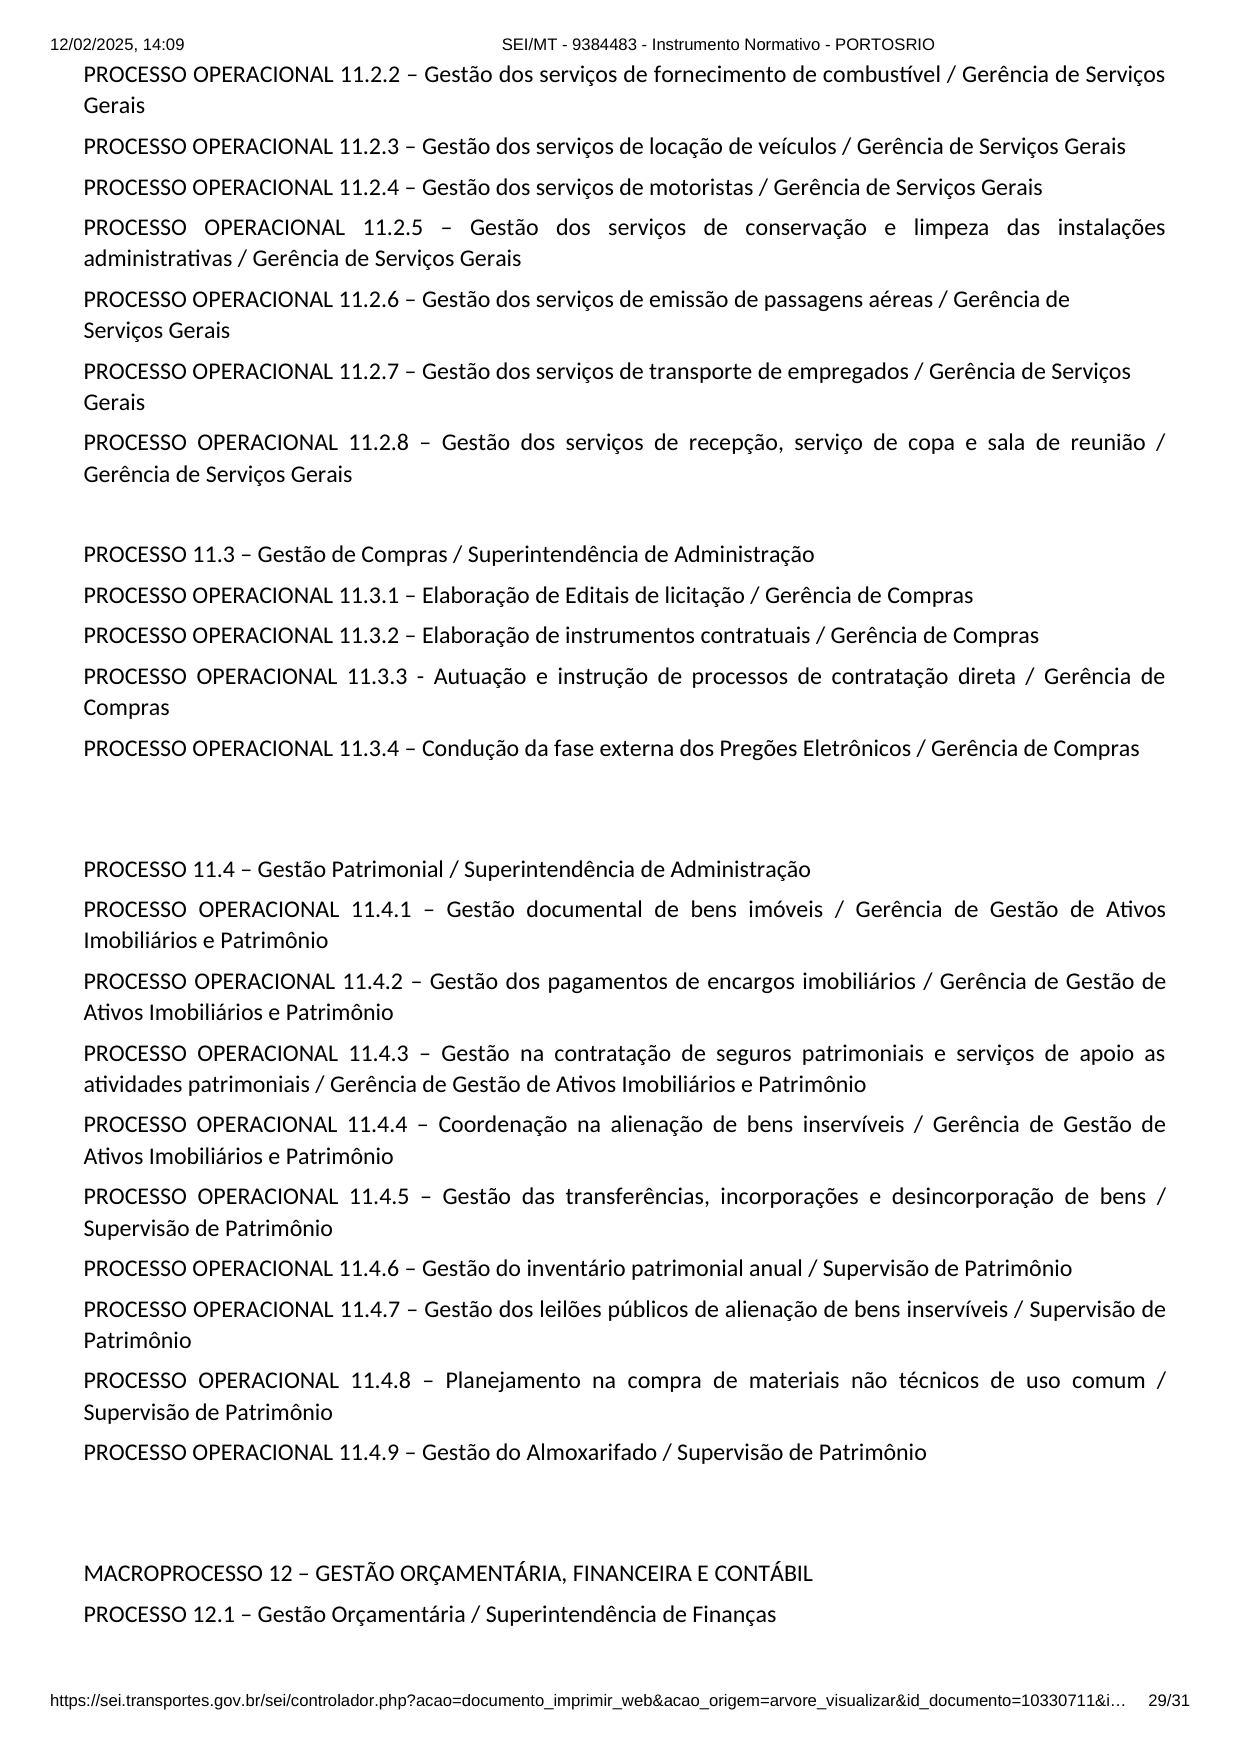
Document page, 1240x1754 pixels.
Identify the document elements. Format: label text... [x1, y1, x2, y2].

text PROCESSO OPERACIONAL 11.2.7 – Gestão dos serviços de transporte de empregados / Gerência de Serviços [83, 356, 1167, 385]
text PROCESSO 11.3 – Gestão de Compras / Superintendência de Administração [83, 539, 1167, 569]
text PROCESSO OPERACIONAL 11.3.2 – Elaboração de instrumentos contratuais / Gerência de Compras [83, 621, 1167, 650]
text PROCESSO OPERACIONAL 11.2.5 – Gestão dos serviços de conservação e limpeza das instalações administrativas / Gerência de Serviços Gerais [83, 212, 1167, 273]
text PROCESSO OPERACIONAL 11.3.1 – Elaboração de Editais de licitação / Gerência de Compras [83, 580, 1167, 609]
text PROCESSO 12.1 – Gestão Orçamentária / Superintendência de Finanças [83, 1599, 1167, 1628]
text PROCESSO OPERACIONAL 11.2.4 – Gestão dos serviços de motoristas / Gerência de Serviços Gerais [83, 172, 1167, 201]
text PROCESSO OPERACIONAL 11.4.5 – Gestão das transferências, incorporações e desincorporação de bens / Supervisão de Patrimônio [83, 1181, 1167, 1242]
text PROCESSO OPERACIONAL 11.2.3 – Gestão dos serviços de locação de veículos / Gerência de Serviços Gerais [83, 131, 1167, 160]
text Gerais [83, 387, 1167, 416]
text Serviços Gerais [83, 315, 1167, 344]
text PROCESSO OPERACIONAL 11.2.2 – Gestão dos serviços de fornecimento de combustível / Gerência de Serviços Gerais [83, 59, 1167, 120]
text MACROPROCESSO 12 – GESTÃO ORÇAMENTÁRIA, FINANCEIRA E CONTÁBIL [83, 1558, 1167, 1587]
text PROCESSO OPERACIONAL 11.4.2 – Gestão dos pagamentos de encargos imobiliários / Gerência de Gestão de Ativos Imobiliários e Patrimônio [83, 966, 1167, 1027]
text PROCESSO 11.4 – Gestão Patrimonial / Superintendência de Administração [83, 854, 1167, 883]
text PROCESSO OPERACIONAL 11.4.4 – Coordenação na alienação de bens inservíveis / Gerência de Gestão de Ativos Imobiliários e Patrimônio [83, 1109, 1167, 1170]
text PROCESSO OPERACIONAL 11.2.8 – Gestão dos serviços de recepção, serviço de copa e sala de reunião / Gerência de Serviços Gerais [83, 427, 1167, 488]
text PROCESSO OPERACIONAL 11.3.4 – Condução da fase externa dos Pregões Eletrônicos / Gerência de Compras [83, 733, 1167, 762]
text PROCESSO OPERACIONAL 11.3.3 - Autuação e instrução de processos de contratação direta / Gerência de Compras [83, 661, 1167, 722]
text PROCESSO OPERACIONAL 11.4.3 – Gestão na contratação de seguros patrimoniais e serviços de apoio as atividades patrimoniais / Gerência de Gestão de Ativos Imobiliários e Patrimônio [83, 1038, 1167, 1098]
text PROCESSO OPERACIONAL 11.4.9 – Gestão do Almoxarifado / Supervisão de Patrimônio [83, 1437, 1167, 1466]
text PROCESSO OPERACIONAL 11.4.1 – Gestão documental de bens imóveis / Gerência de Gestão de Ativos Imobiliários e Patrimônio [83, 894, 1167, 955]
text PROCESSO OPERACIONAL 11.2.6 – Gestão dos serviços de emissão de passagens aéreas / Gerência de [83, 284, 1167, 313]
text PROCESSO OPERACIONAL 11.4.6 – Gestão do inventário patrimonial anual / Supervisão de Patrimônio [83, 1253, 1167, 1282]
text PROCESSO OPERACIONAL 11.4.8 – Planejamento na compra de materiais não técnicos de uso comum / Supervisão de Patrimônio [83, 1365, 1167, 1426]
text PROCESSO OPERACIONAL 11.4.7 – Gestão dos leilões públicos de alienação de bens inservíveis / Supervisão de Patrimônio [83, 1294, 1167, 1354]
